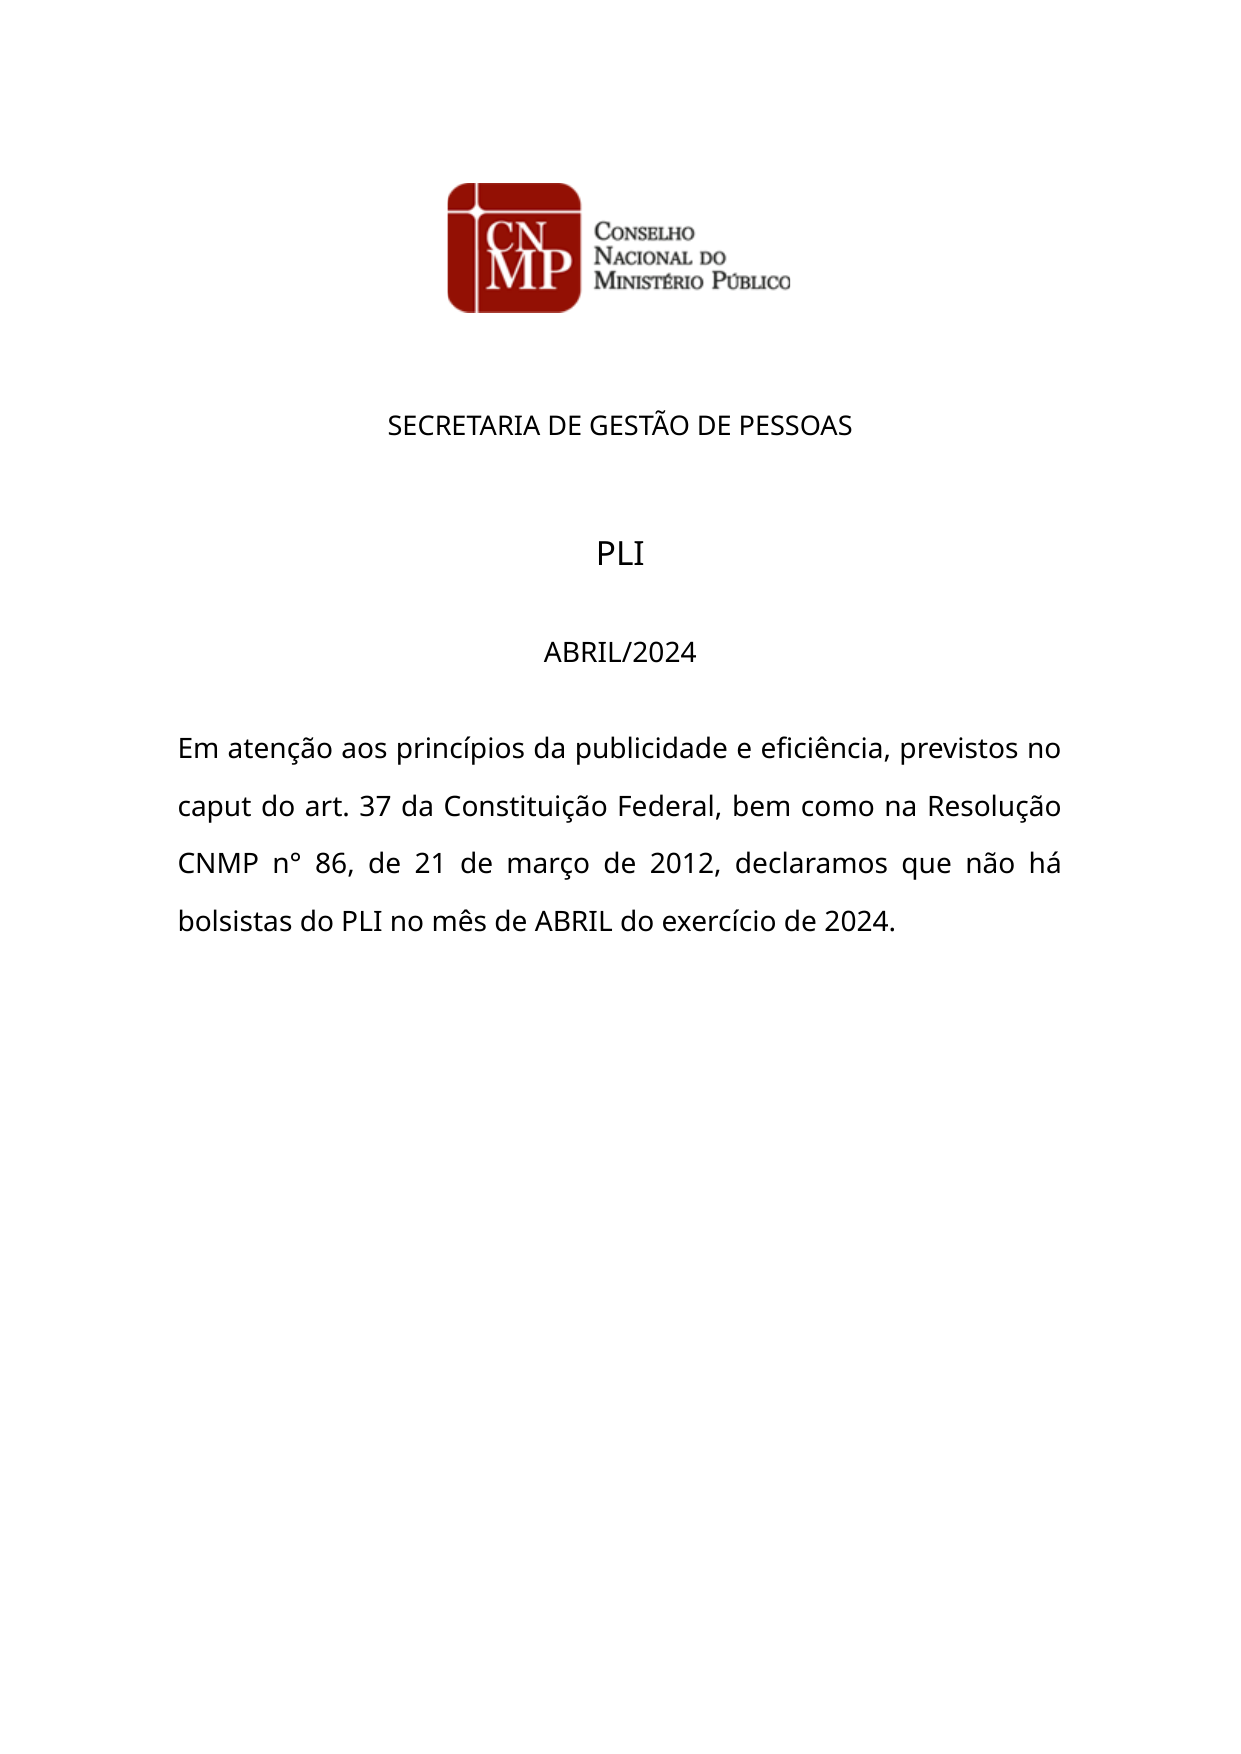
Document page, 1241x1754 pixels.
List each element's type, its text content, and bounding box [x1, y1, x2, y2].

text ABRIL/2024 [177, 633, 1063, 671]
text SECRETARIA DE GESTÃO DE PESSOAS [177, 407, 1063, 443]
text Em atenção aos princípios da publicidade e eficiência, previstos no caput do art. 37 da Constituição Federal, bem como na Resolução CNMP n° 86, de 21 de março de 2012, declaramos que não há bolsistas do PLI no mês de ABRIL do exercício de 2024. [177, 728, 1063, 939]
text PLI [177, 530, 1063, 575]
